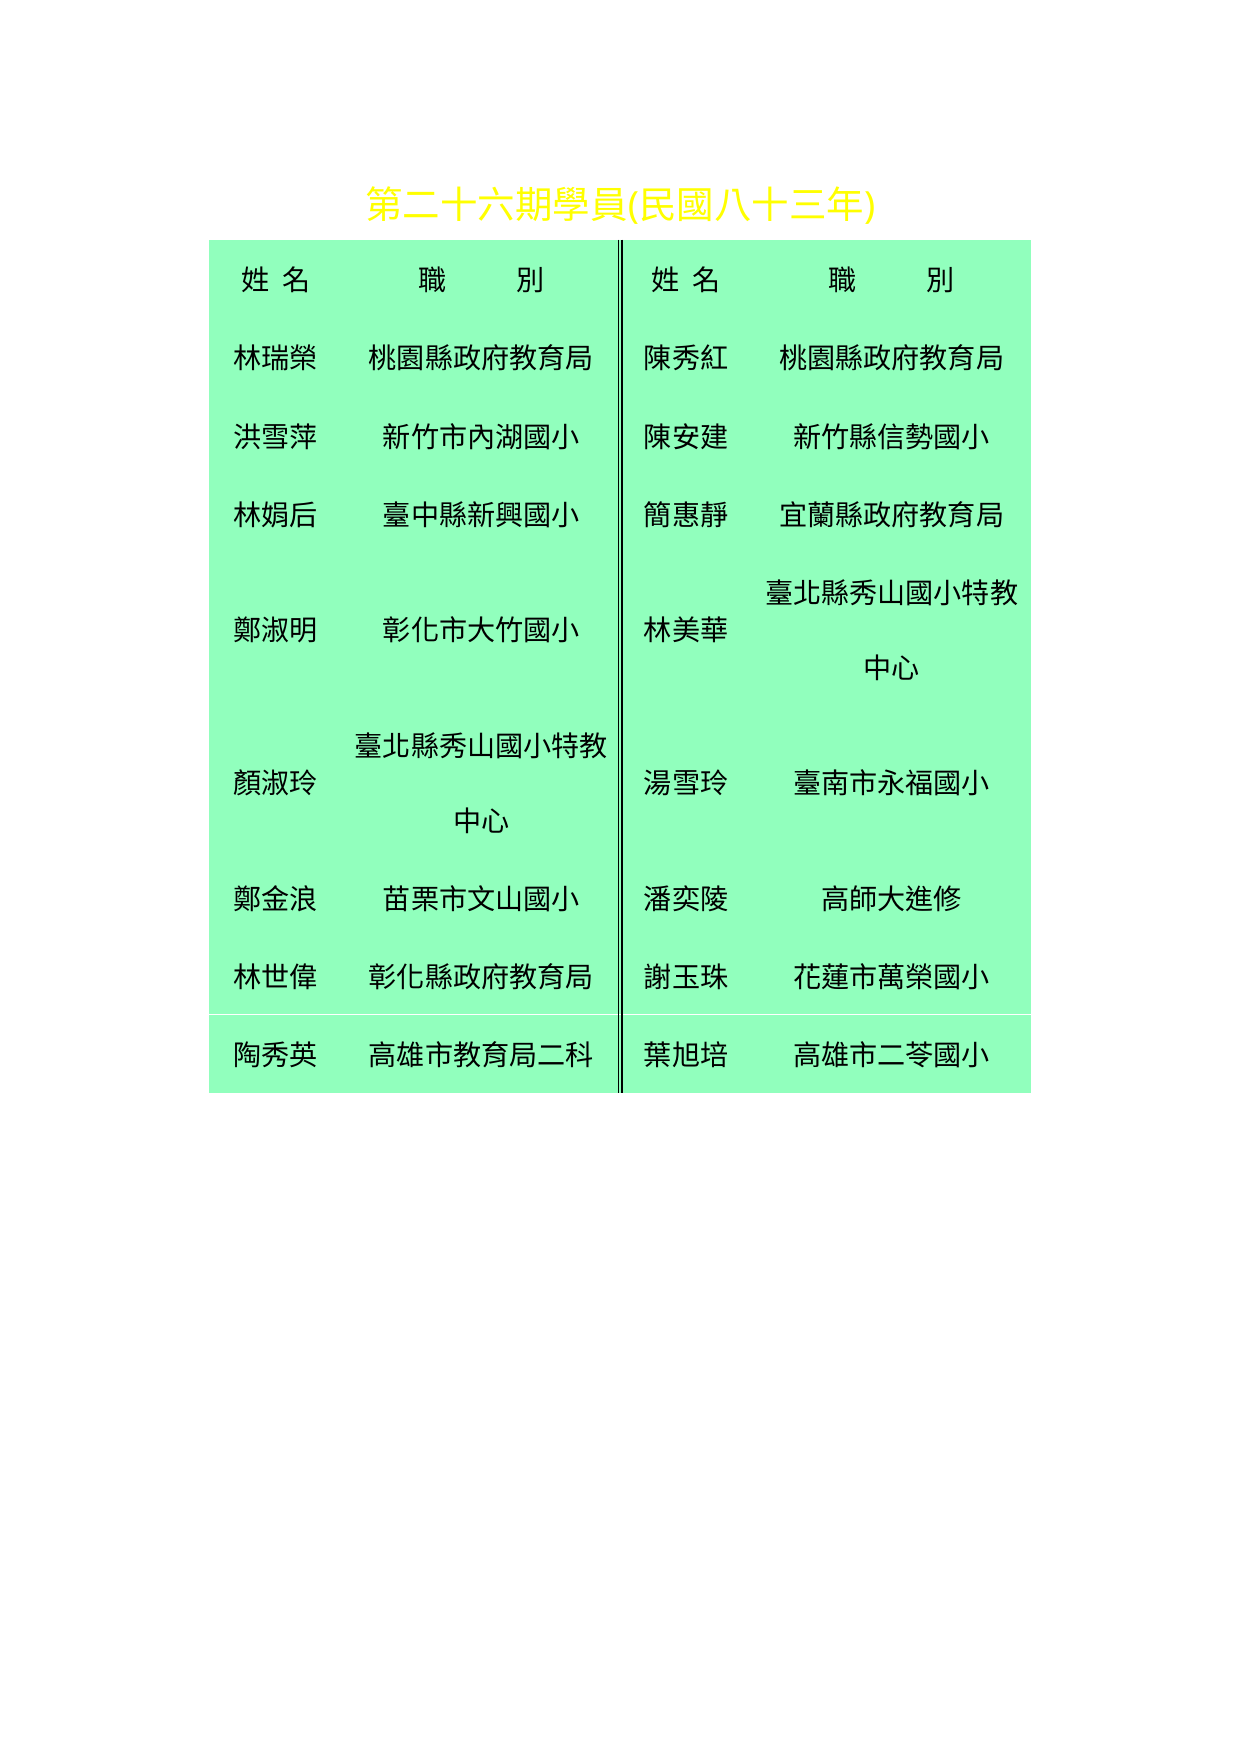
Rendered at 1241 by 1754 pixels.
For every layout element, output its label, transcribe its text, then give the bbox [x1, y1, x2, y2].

table_cell 林娟后 [209, 474, 342, 552]
table_header 姓 名 [623, 240, 751, 318]
table_cell 臺中縣新興國小 [342, 474, 618, 552]
table_cell 簡惠靜 [623, 474, 751, 552]
table_cell 高師大進修 [751, 858, 1031, 936]
table_cell 陳安建 [623, 396, 751, 474]
table_cell 謝玉珠 [623, 936, 751, 1014]
table_cell 顏淑玲 [209, 705, 342, 858]
table_cell 彰化縣政府教育局 [342, 936, 618, 1014]
table_cell 臺北縣秀山國小特教中心 [751, 552, 1031, 705]
table_cell 臺北縣秀山國小特教中心 [342, 705, 618, 858]
table_cell 林瑞榮 [209, 318, 342, 396]
table_cell 新竹市內湖國小 [342, 396, 618, 474]
table_header 職 別 [342, 240, 618, 318]
table_cell 林美華 [623, 552, 751, 705]
table_cell 桃園縣政府教育局 [751, 318, 1031, 396]
table_cell 洪雪萍 [209, 396, 342, 474]
table_cell 鄭淑明 [209, 552, 342, 705]
table_cell 彰化市大竹國小 [342, 552, 618, 705]
table_cell 陳秀紅 [623, 318, 751, 396]
table_header 姓 名 [209, 240, 342, 318]
table_header 職 別 [751, 240, 1031, 318]
table_cell 潘奕陵 [623, 858, 751, 936]
table_cell 苗栗市文山國小 [342, 858, 618, 936]
table_cell 宜蘭縣政府教育局 [751, 474, 1031, 552]
table_cell 新竹縣信勢國小 [751, 396, 1031, 474]
table_cell 陶秀英 [209, 1015, 342, 1093]
table_cell 林世偉 [209, 936, 342, 1014]
table_cell 湯雪玲 [623, 705, 751, 858]
table_cell 花蓮市萬榮國小 [751, 936, 1031, 1014]
table_cell 桃園縣政府教育局 [342, 318, 618, 396]
table_cell 高雄市二苓國小 [751, 1015, 1031, 1093]
table_cell 葉旭培 [623, 1015, 751, 1093]
table_cell 臺南市永福國小 [751, 705, 1031, 858]
text 第二十六期學員(民國八十三年) [187, 164, 1053, 239]
table_cell 高雄市教育局二科 [342, 1015, 618, 1093]
table_cell 鄭金浪 [209, 858, 342, 936]
